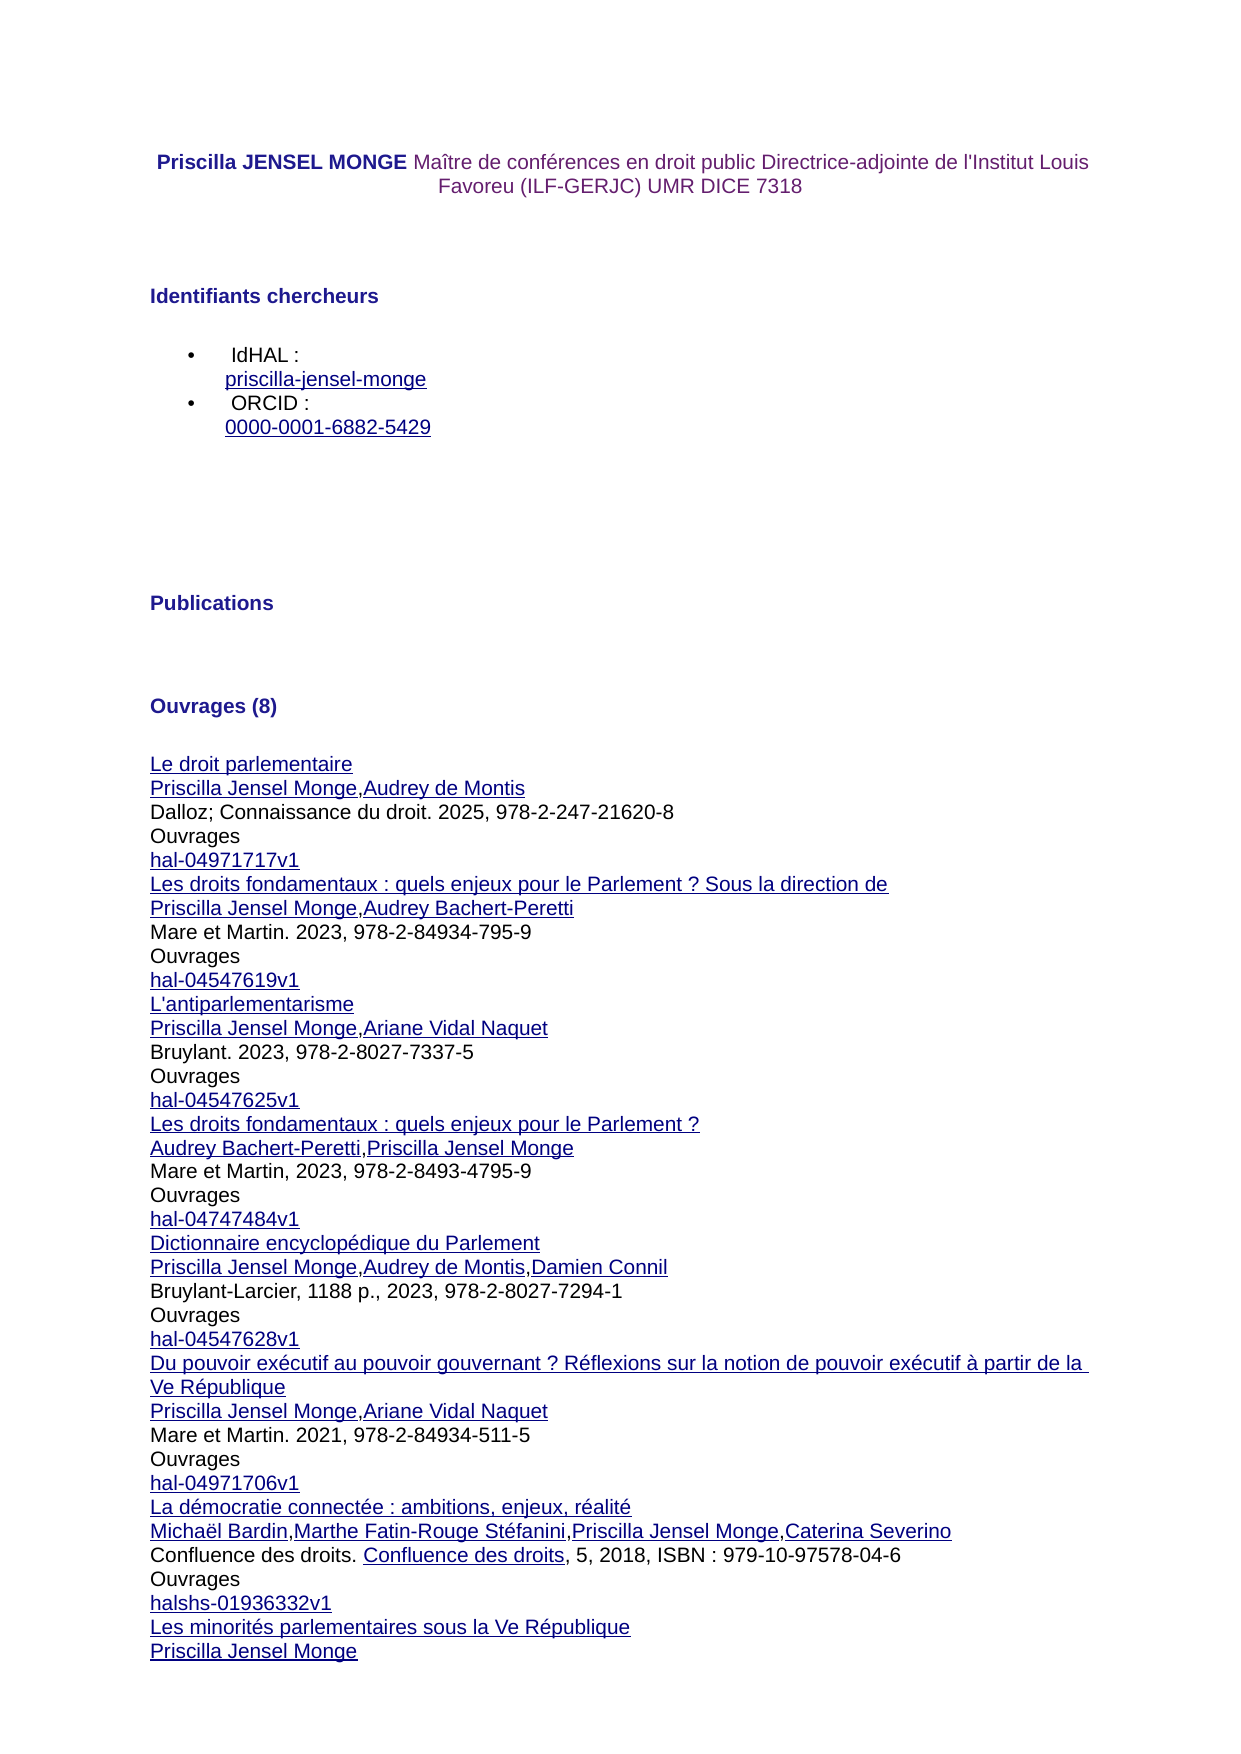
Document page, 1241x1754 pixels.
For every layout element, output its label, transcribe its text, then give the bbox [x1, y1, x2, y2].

list priscilla-jensel-monge [187, 367, 1090, 391]
table_cell Du pouvoir exécutif au pouvoir gouvernant ? Réflexions sur la notion de pouvoir exécutif à partir de la Ve République Priscilla Jensel Monge,Ariane Vidal Naquet Mare et Martin. 2021, 978-2-84934-511-5 Ouvrages hal-04971706v1 [150, 1351, 1090, 1495]
table_cell Dictionnaire encyclopédique du Parlement Priscilla Jensel Monge,Audrey de Montis,Damien Connil Bruylant-Larcier, 1188 p., 2023, 978-2-8027-7294-1 Ouvrages hal-04547628v1 [150, 1231, 1090, 1351]
list ORCID : [187, 391, 1090, 414]
table_cell L'antiparlementarisme Priscilla Jensel Monge,Ariane Vidal Naquet Bruylant. 2023, 978-2-8027-7337-5 Ouvrages hal-04547625v1 [150, 992, 1090, 1111]
table_cell Les minorités parlementaires sous la Ve République Priscilla Jensel Monge [150, 1615, 1090, 1662]
table_cell La démocratie connectée : ambitions, enjeux, réalité Michaël Bardin,Marthe Fatin-Rouge Stéfanini,Priscilla Jensel Monge,Caterina Severino Confluence des droits. Confluence des droits, 5, 2018, ISBN : 979-10-97578-04-6 Ouvrages halshs-01936332v1 [150, 1495, 1090, 1614]
list 0000-0001-6882-5429 [187, 414, 1090, 438]
subtitle Publications [150, 591, 1090, 614]
table_cell Les droits fondamentaux : quels enjeux pour le Parlement ? Sous la direction de Priscilla Jensel Monge,Audrey Bachert-Peretti Mare et Martin. 2023, 978-2-84934-795-9 Ouvrages hal-04547619v1 [150, 872, 1090, 992]
table_header Le droit parlementaire Priscilla Jensel Monge,Audrey de Montis Dalloz; Connaissance du droit. 2025, 978-2-247-21620-8 Ouvrages hal-04971717v1 [150, 752, 1090, 872]
table_cell Les droits fondamentaux : quels enjeux pour le Parlement ? Audrey Bachert-Peretti,Priscilla Jensel Monge Mare et Martin, 2023, 978-2-8493-4795-9 Ouvrages hal-04747484v1 [150, 1111, 1090, 1231]
list IdHAL : [187, 343, 1090, 367]
subtitle Identifiants chercheurs [150, 284, 1090, 308]
subtitle Ouvrages (8) [150, 694, 1090, 718]
subtitle Priscilla JENSEL MONGE Maître de conférences en droit public Directrice-adjointe de l'Institut Louis Favoreu (ILF-GERJC) UMR DICE 7318 [150, 150, 1090, 198]
